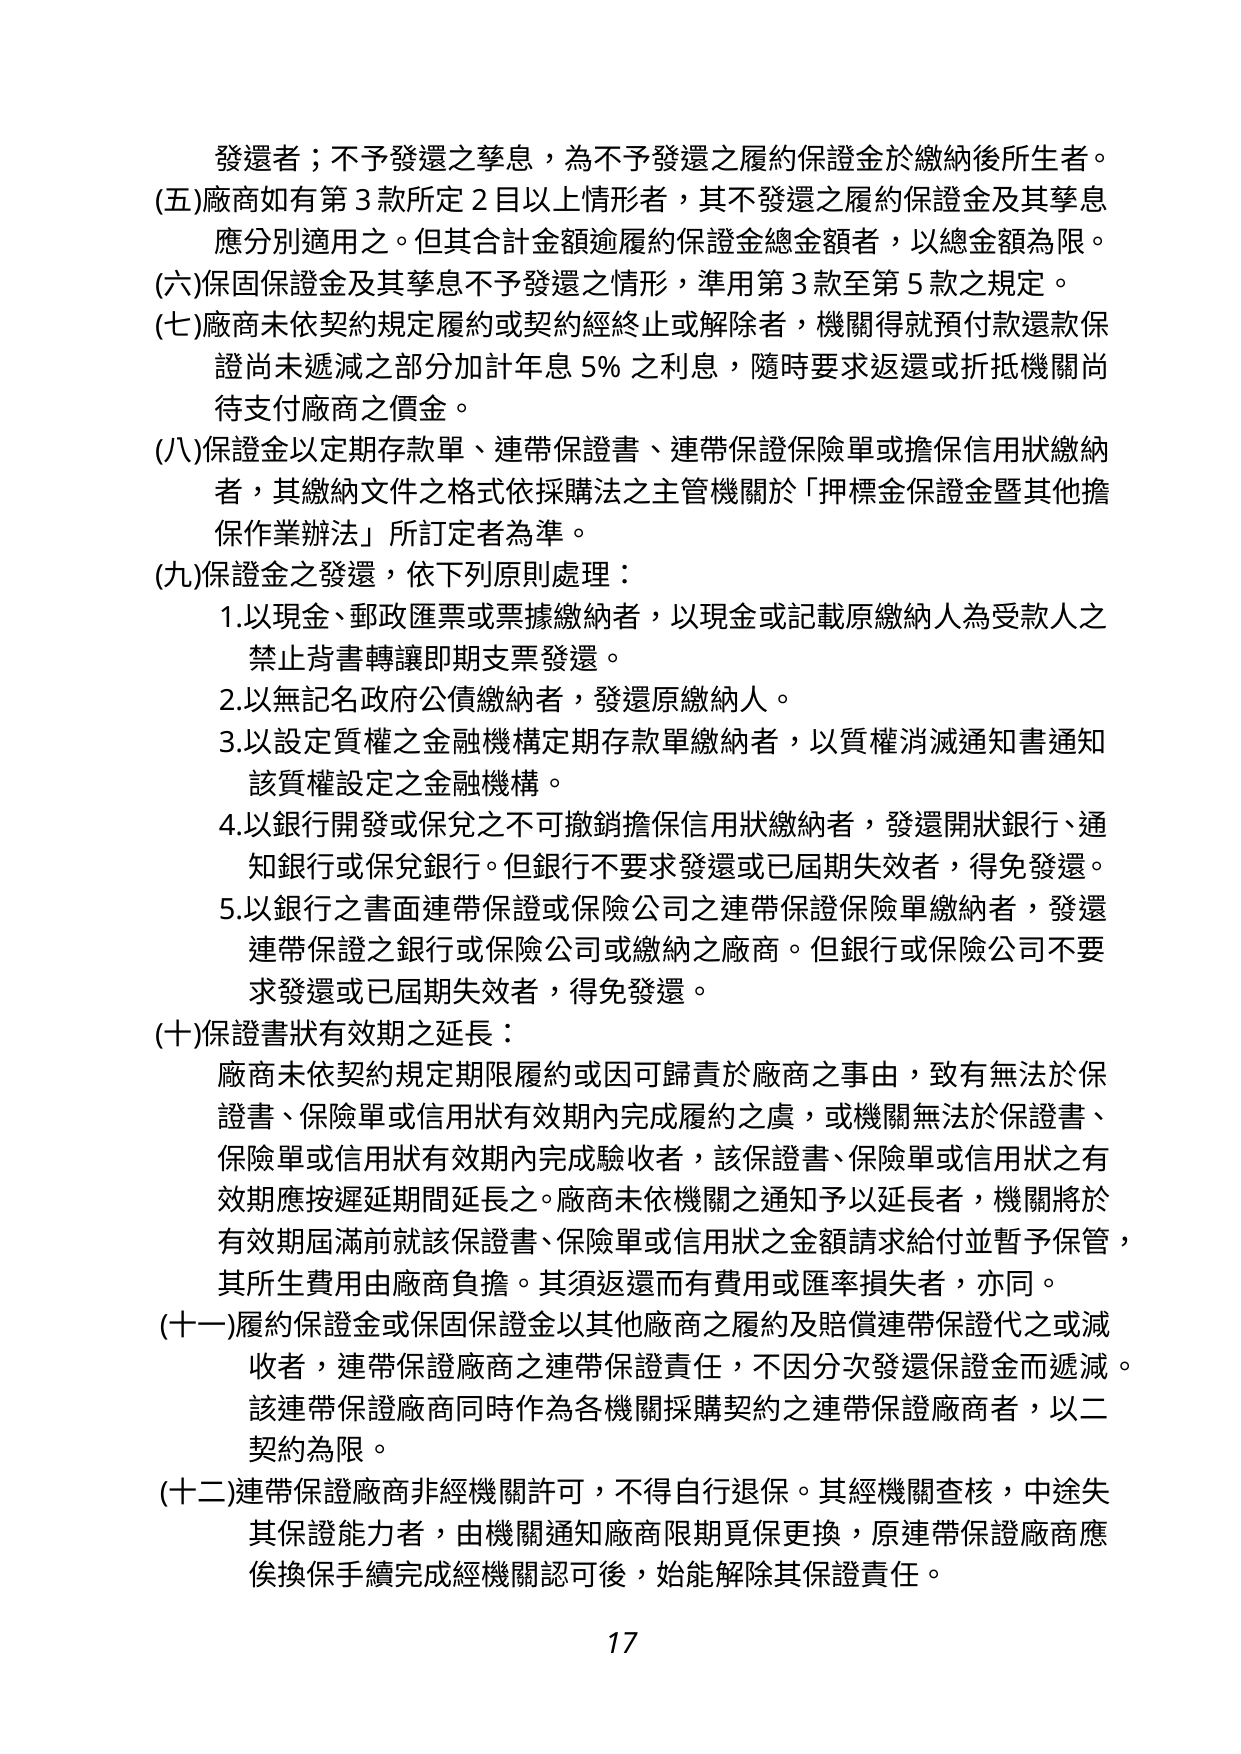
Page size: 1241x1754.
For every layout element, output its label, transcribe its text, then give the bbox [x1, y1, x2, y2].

text (十一)履約保證金或保固保證金以其他廠商之履約及賠償連帶保證代之或減收者，連帶保證廠商之連帶保證責任，不因分次發還保證金而遞減。該連帶保證廠商同時作為各機關採購契約之連帶保證廠商者，以二契約為限。 [159, 1302, 1110, 1469]
text 1.以現金、郵政匯票或票據繳納者，以現金或記載原繳納人為受款人之禁止背書轉讓即期支票發還。 [218, 594, 1108, 677]
text (九)保證金之發還，依下列原則處理： [155, 552, 1110, 594]
text (五)廠商如有第3款所定2目以上情形者，其不發還之履約保證金及其孳息應分別適用之。但其合計金額逾履約保證金總金額者，以總金額為限。 [155, 177, 1110, 261]
text (八)保證金以定期存款單、連帶保證書、連帶保證保險單或擔保信用狀繳納者，其繳納文件之格式依採購法之主管機關於「押標金保證金暨其他擔保作業辦法」所訂定者為準。 [155, 427, 1110, 552]
text 3.以設定質權之金融機構定期存款單繳納者，以質權消滅通知書通知該質權設定之金融機構。 [218, 719, 1108, 802]
text (十)保證書狀有效期之延長： [155, 1011, 1110, 1052]
text 4.以銀行開發或保兌之不可撤銷擔保信用狀繳納者，發還開狀銀行、通知銀行或保兌銀行。但銀行不要求發還或已屆期失效者，得免發還。 [218, 802, 1108, 886]
text 廠商未依契約規定期限履約或因可歸責於廠商之事由，致有無法於保證書、保險單或信用狀有效期內完成履約之虞，或機關無法於保證書、保險單或信用狀有效期內完成驗收者，該保證書、保險單或信用狀之有效期應按遲延期間延長之。廠商未依機關之通知予以延長者，機關將於有效期屆滿前就該保證書、保險單或信用狀之金額請求給付並暫予保管，其所生費用由廠商負擔。其須返還而有費用或匯率損失者，亦同。 [217, 1052, 1110, 1302]
text (七)廠商未依契約規定履約或契約經終止或解除者，機關得就預付款還款保證尚未遞減之部分加計年息5% 之利息，隨時要求返還或折抵機關尚待支付廠商之價金。 [155, 302, 1110, 427]
text 5.以銀行之書面連帶保證或保險公司之連帶保證保險單繳納者，發還連帶保證之銀行或保險公司或繳納之廠商。但銀行或保險公司不要求發還或已屆期失效者，得免發還。 [218, 886, 1108, 1011]
text 2.以無記名政府公債繳納者，發還原繳納人。 [218, 677, 1108, 719]
text (四)前款不予發還之履約保證金，於依契約規定分次發還之情形，得為尚未發還者；不予發還之孳息，為不予發還之履約保證金於繳納後所生者。 [155, 136, 1110, 177]
text (十二)連帶保證廠商非經機關許可，不得自行退保。其經機關查核，中途失其保證能力者，由機關通知廠商限期覓保更換，原連帶保證廠商應俟換保手續完成經機關認可後，始能解除其保證責任。 [159, 1469, 1110, 1594]
text (六)保固保證金及其孳息不予發還之情形，準用第3款至第5款之規定。 [155, 261, 1110, 302]
